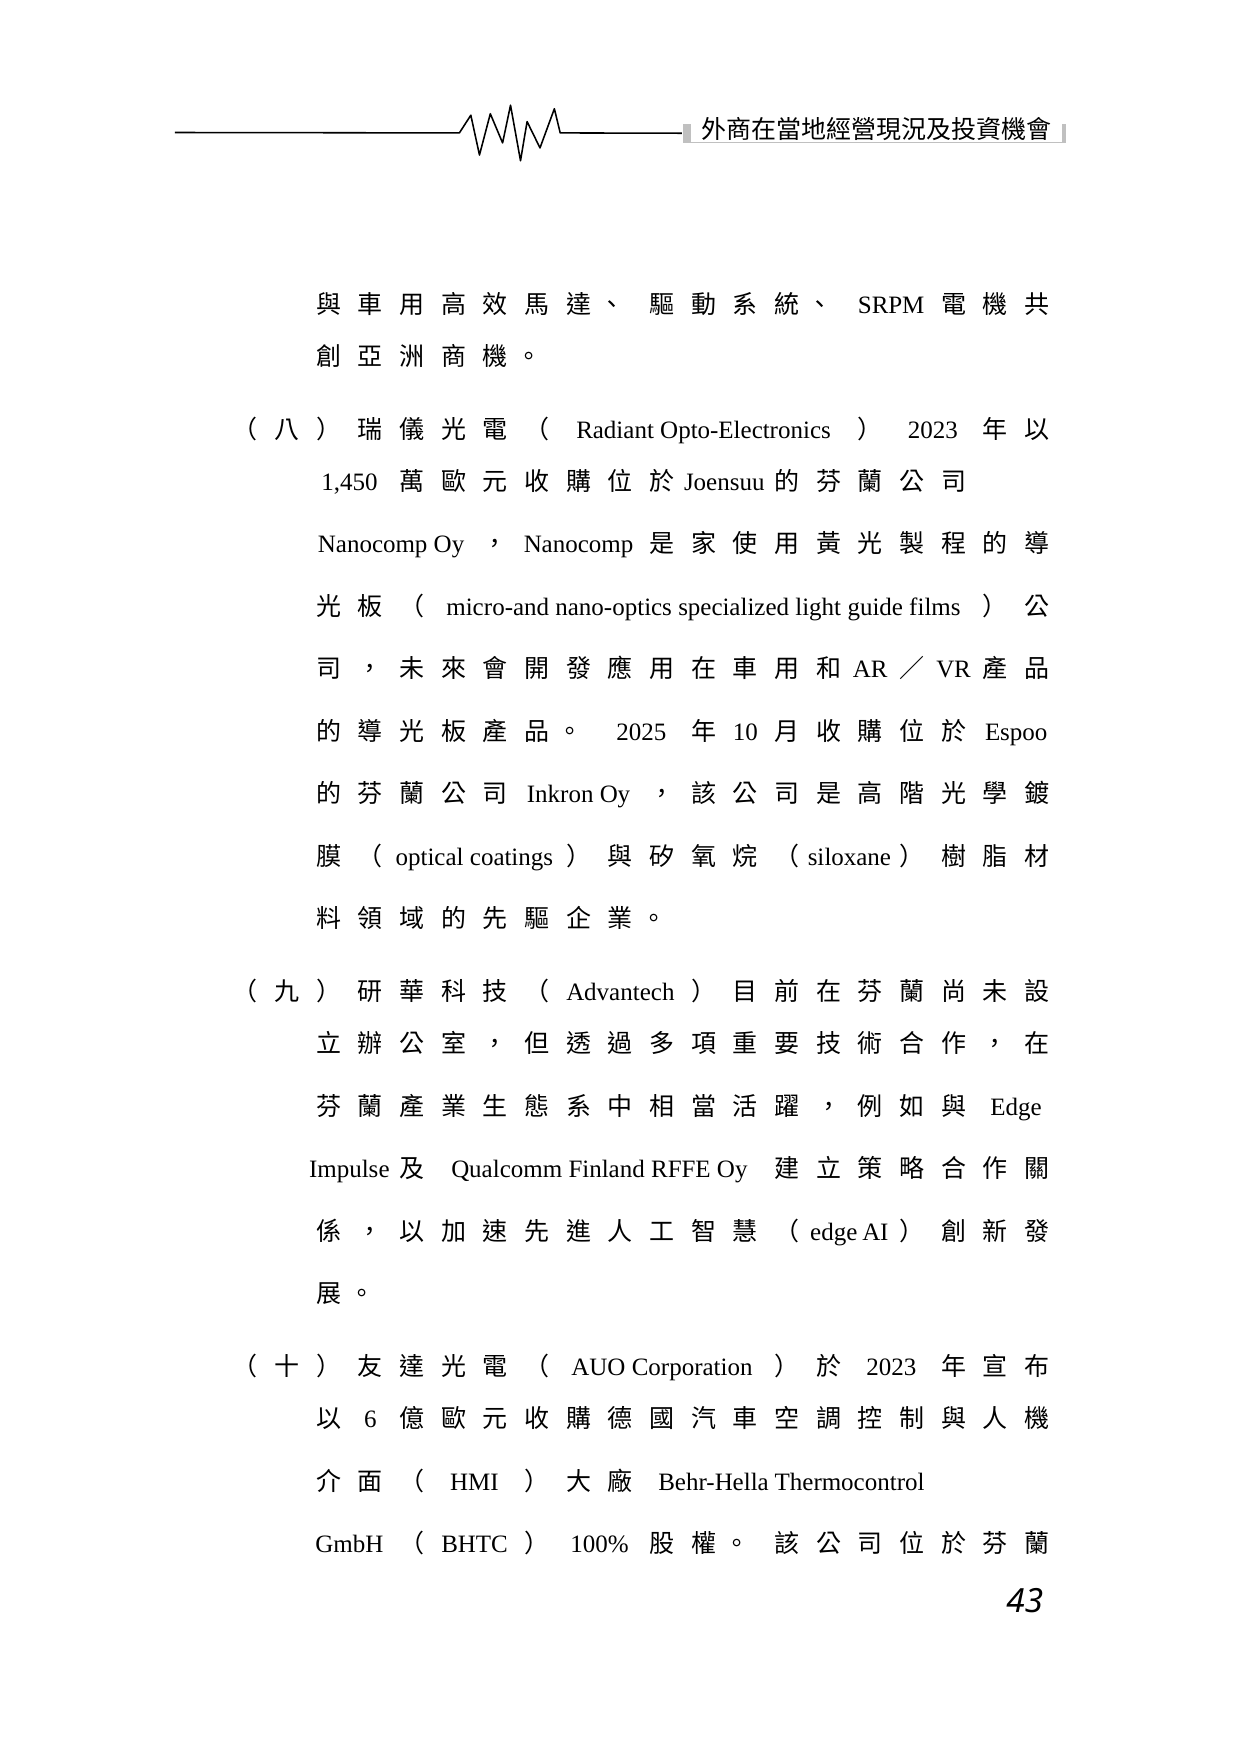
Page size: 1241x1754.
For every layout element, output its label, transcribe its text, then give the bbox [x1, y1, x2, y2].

text 與車用高效馬達、驅動系統、SRPM電機共創亞洲商機。 [207, 250, 1058, 375]
text （十）友達光電（AUO Corporation）於2023年宣布以6億歐元收購德國汽車空調控制與人機介面（HMI）大廠Behr-Hella Thermocontrol GmbH（BHTC）100%股權。該公司位於芬蘭 [207, 1313, 1058, 1563]
text （八）瑞儀光電（Radiant Opto-Electronics）2023年以1,450萬歐元收購位於Joensuu的芬蘭公司Nanocomp Oy，Nanocomp是家使用黃光製程的導光板（micro-and nano-optics specialized light guide films）公司，未來會開發應用在車用和AR／VR產品的導光板產品。2025年10月收購位於Espoo的芬蘭公司Inkron Oy，該公司是高階光學鍍膜（optical coatings）與矽氧烷（siloxane）樹脂材料領域的先驅企業。 [207, 375, 1058, 938]
text （九）研華科技（Advantech）目前在芬蘭尚未設立辦公室，但透過多項重要技術合作，在芬蘭產業生態系中相當活躍，例如與Edge Impulse及Qualcomm Finland RFFE Oy建立策略合作關係，以加速先進人工智慧（edge AI）創新發展。 [207, 938, 1058, 1313]
